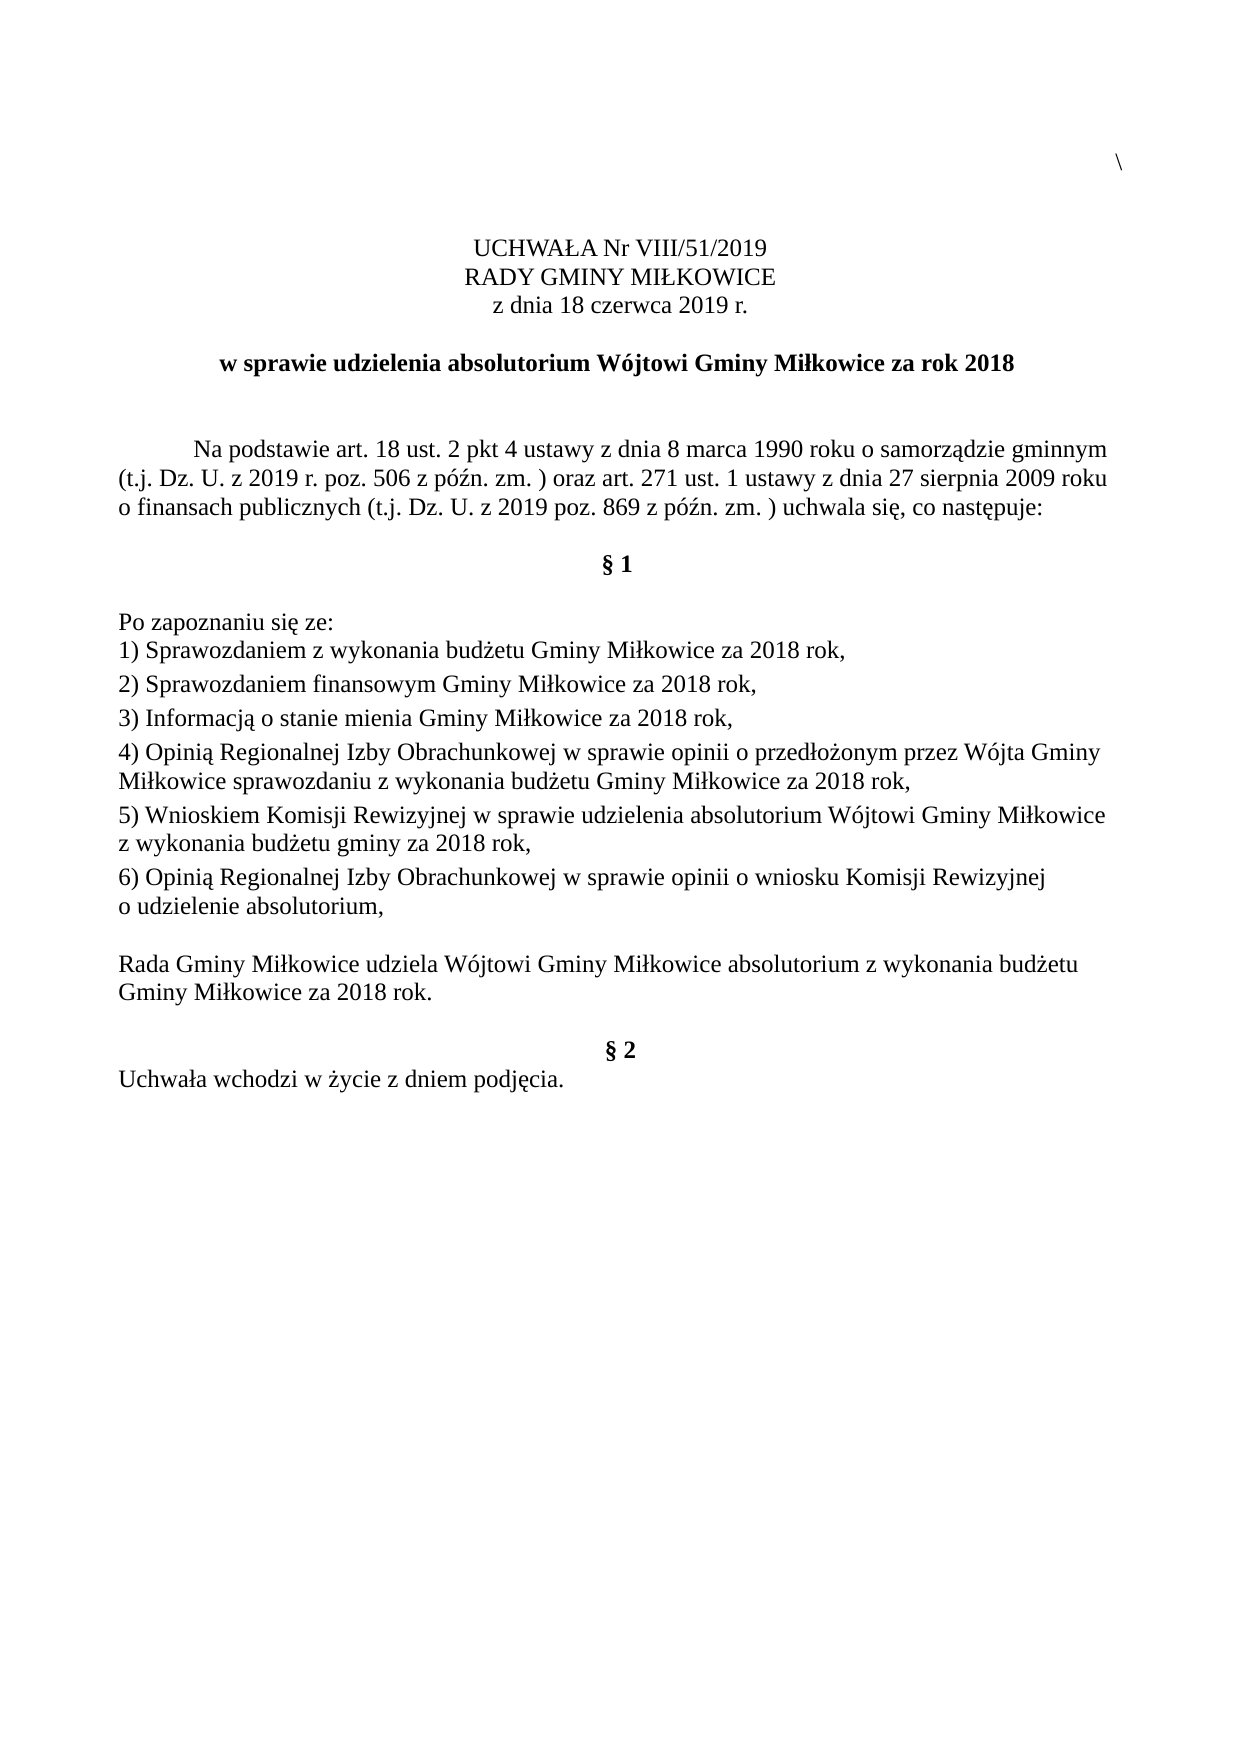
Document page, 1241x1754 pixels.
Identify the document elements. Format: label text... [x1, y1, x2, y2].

text w sprawie udzielenia absolutorium Wójtowi Gminy Miłkowice za rok 2018 [118, 348, 1122, 377]
text Uchwała wchodzi w życie z dniem podjęcia. [118, 1064, 1122, 1092]
text 2) Sprawozdaniem finansowym Gminy Miłkowice za 2018 rok, [118, 669, 1122, 698]
text § 1 [118, 549, 1122, 578]
text z dnia 18 czerwca 2019 r. [118, 291, 1122, 319]
text Na podstawie art. 18 ust. 2 pkt 4 ustawy z dnia 8 marca 1990 roku o samorządzie gminnym (t.j. Dz. U. z 2019 r. poz. 506 z późn. zm. ) oraz art. 271 ust. 1 ustawy z dnia 27 sierpnia 2009 roku o finansach publicznych (t.j. Dz. U. z 2019 poz. 869 z późn. zm. ) uchwala się, co następuje: [118, 434, 1122, 521]
text \ [118, 147, 1122, 176]
text Rada Gminy Miłkowice udziela Wójtowi Gminy Miłkowice absolutorium z wykonania budżetu Gminy Miłkowice za 2018 rok. [118, 949, 1122, 1006]
text RADY GMINY MIŁKOWICE [118, 262, 1122, 291]
text § 2 [118, 1035, 1122, 1064]
text 1) Sprawozdaniem z wykonania budżetu Gminy Miłkowice za 2018 rok, [118, 636, 1122, 664]
text 5) Wnioskiem Komisji Rewizyjnej w sprawie udzielenia absolutorium Wójtowi Gminy Miłkowice z wykonania budżetu gminy za 2018 rok, [118, 800, 1122, 857]
text 4) Opinią Regionalnej Izby Obrachunkowej w sprawie opinii o przedłożonym przez Wójta Gminy Miłkowice sprawozdaniu z wykonania budżetu Gminy Miłkowice za 2018 rok, [118, 737, 1122, 795]
text UCHWAŁA Nr VIII/51/2019 [118, 233, 1122, 262]
text 3) Informacją o stanie mienia Gminy Miłkowice za 2018 rok, [118, 703, 1122, 732]
text Po zapoznaniu się ze: [118, 607, 1122, 636]
text 6) Opinią Regionalnej Izby Obrachunkowej w sprawie opinii o wniosku Komisji Rewizyjnej o udzielenie absolutorium, [118, 862, 1122, 920]
